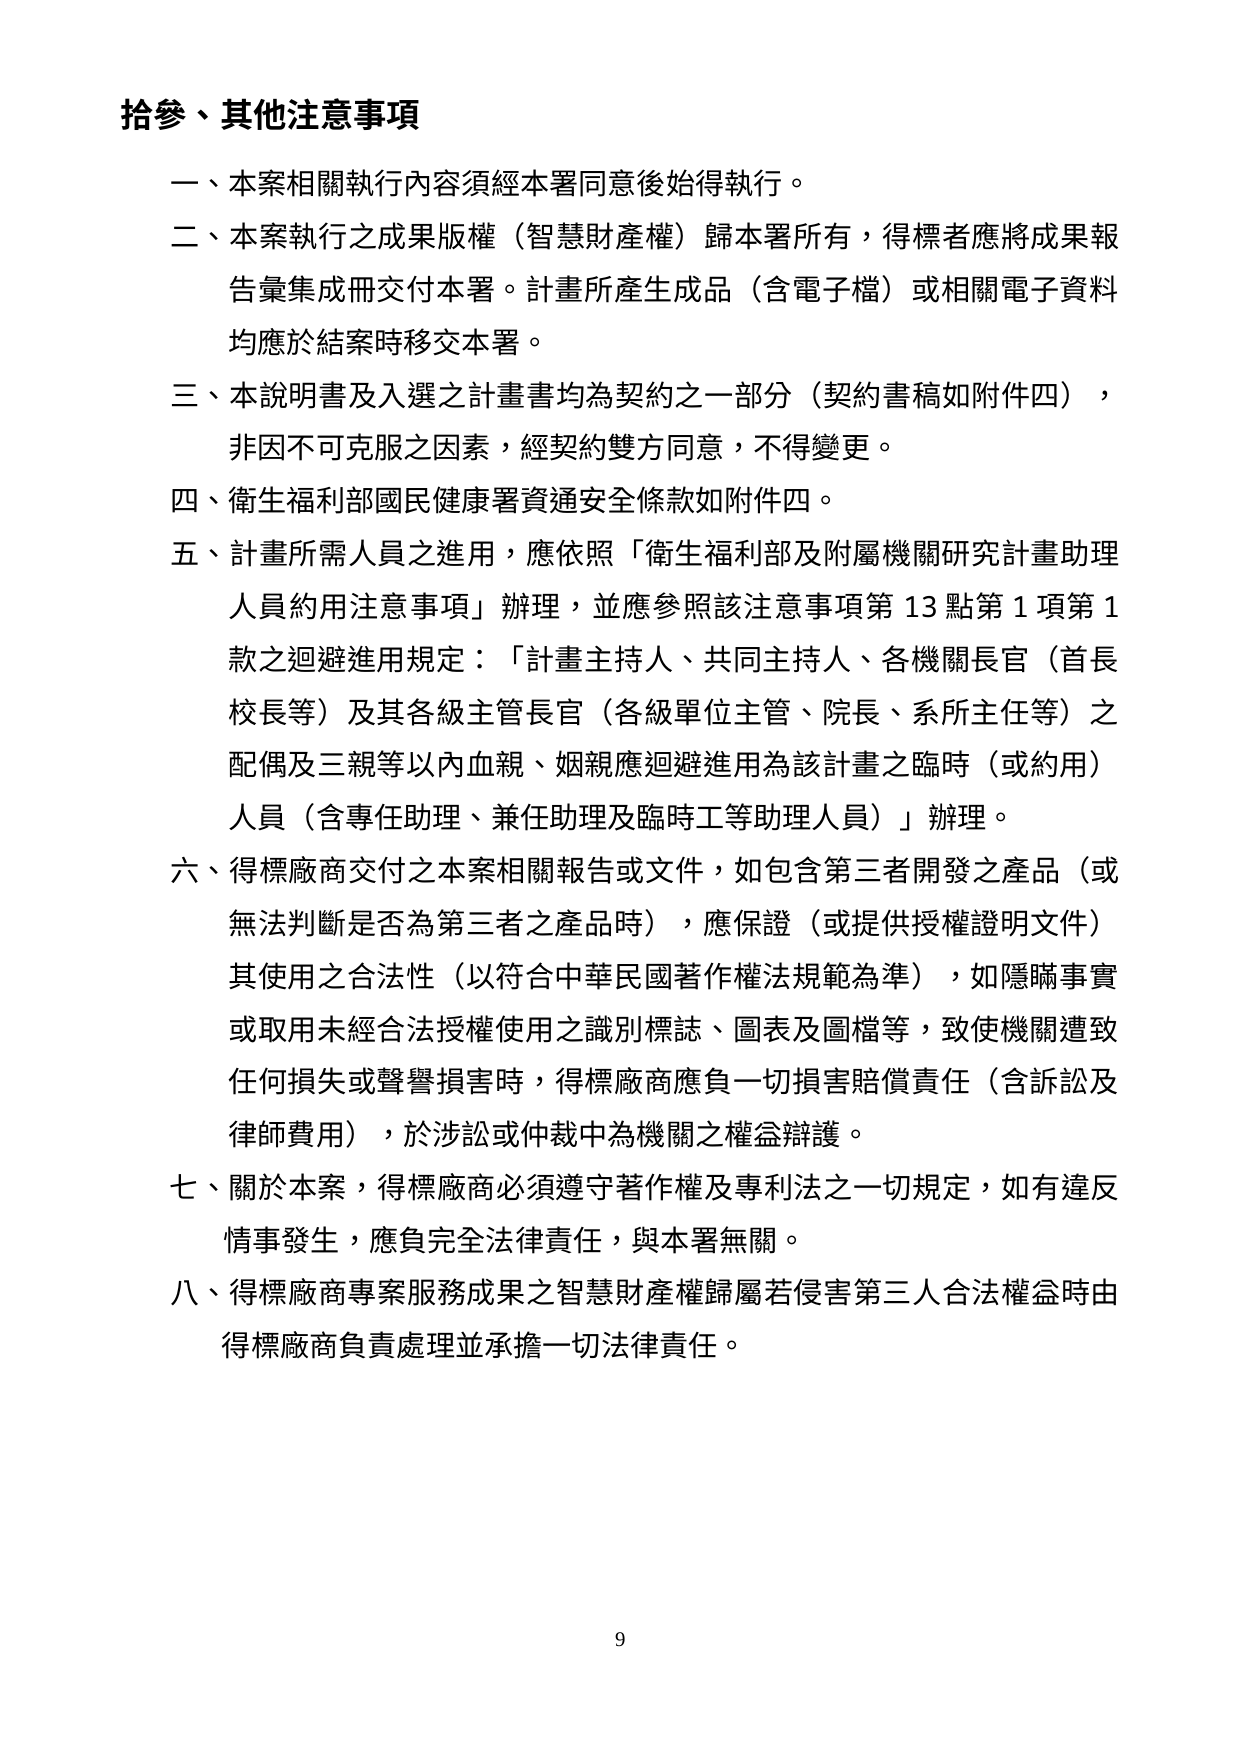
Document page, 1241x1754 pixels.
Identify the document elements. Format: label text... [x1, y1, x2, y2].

text 三、本說明書及入選之計畫書均為契約之一部分（契約書稿如附件四），非因不可克服之因素，經契約雙方同意，不得變更。 [170, 372, 1120, 467]
text 四、衛生福利部國民健康署資通安全條款如附件四。 [170, 478, 1120, 520]
text 六、得標廠商交付之本案相關報告或文件，如包含第三者開發之產品（或無法判斷是否為第三者之產品時），應保證（或提供授權證明文件）其使用之合法性（以符合中華民國著作權法規範為準），如隱瞞事實或取用未經合法授權使用之識別標誌、圖表及圖檔等，致使機關遭致任何損失或聲譽損害時，得標廠商應負一切損害賠償責任（含訴訟及律師費用），於涉訟或仲裁中為機關之權益辯護。 [170, 848, 1120, 1154]
text 拾參、其他注意事項 [120, 89, 1120, 137]
text 七、關於本案，得標廠商必須遵守著作權及專利法之一切規定，如有違反情事發生，應負完全法律責任，與本署無關。 [169, 1164, 1120, 1259]
text 一、本案相關執行內容須經本署同意後始得執行。 [170, 161, 1120, 203]
text 二、本案執行之成果版權（智慧財產權）歸本署所有，得標者應將成果報告彙集成冊交付本署。計畫所產生成品（含電子檔）或相關電子資料，均應於結案時移交本署。 [170, 214, 1120, 362]
text 五、計畫所需人員之進用，應依照「衛生福利部及附屬機關研究計畫助理人員約用注意事項」辦理，並應參照該注意事項第13點第1項第1款之迴避進用規定：「計畫主持人、共同主持人、各機關長官（首長、校長等）及其各級主管長官（各級單位主管、院長、系所主任等）之配偶及三親等以內血親、姻親應迴避進用為該計畫之臨時（或約用）人員（含專任助理、兼任助理及臨時工等助理人員）」辦理。 [170, 531, 1120, 837]
text 八、得標廠商專案服務成果之智慧財產權歸屬若侵害第三人合法權益時由得標廠商負責處理並承擔一切法律責任。 [170, 1270, 1120, 1365]
